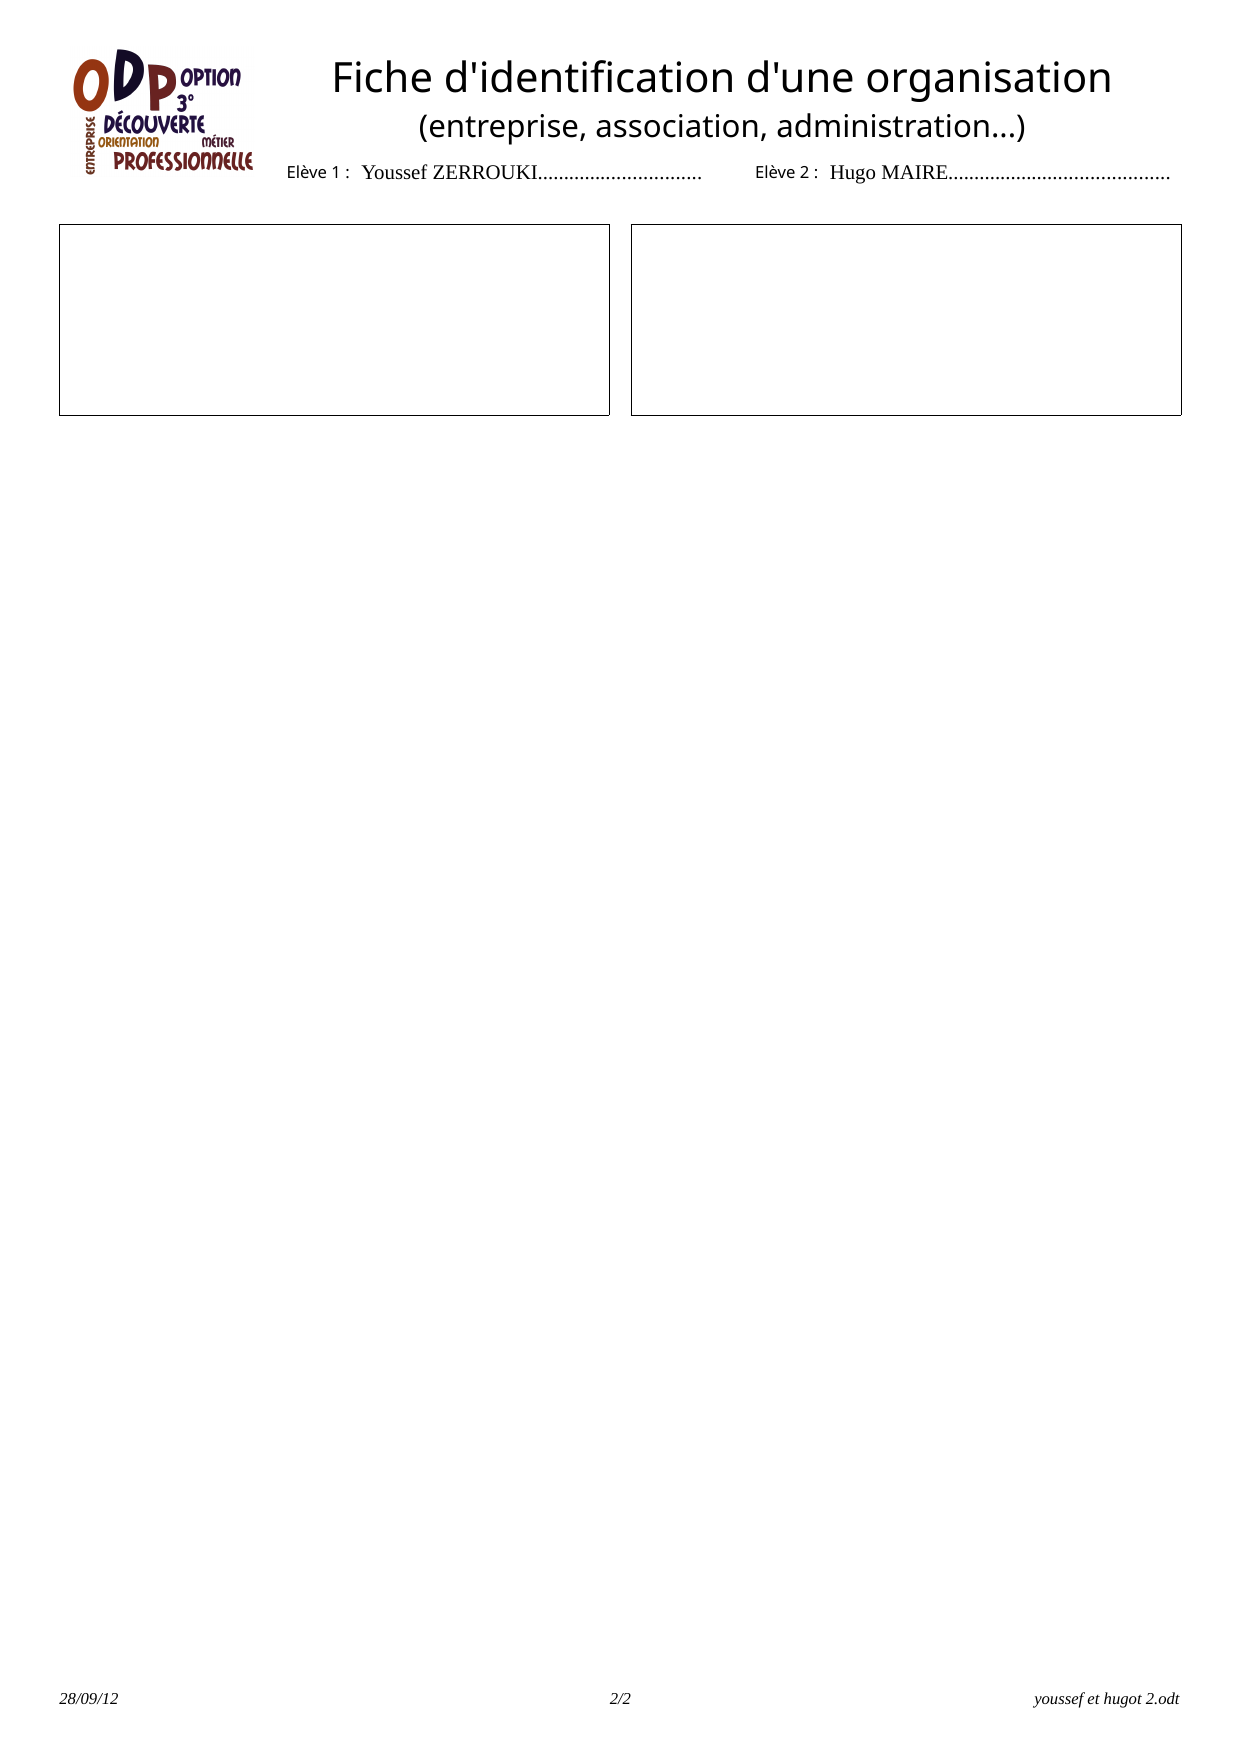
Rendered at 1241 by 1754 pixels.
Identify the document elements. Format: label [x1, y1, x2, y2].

table_cell [632, 225, 1181, 414]
table_cell [610, 224, 631, 414]
table_cell [60, 225, 609, 414]
picture [70, 46, 256, 177]
